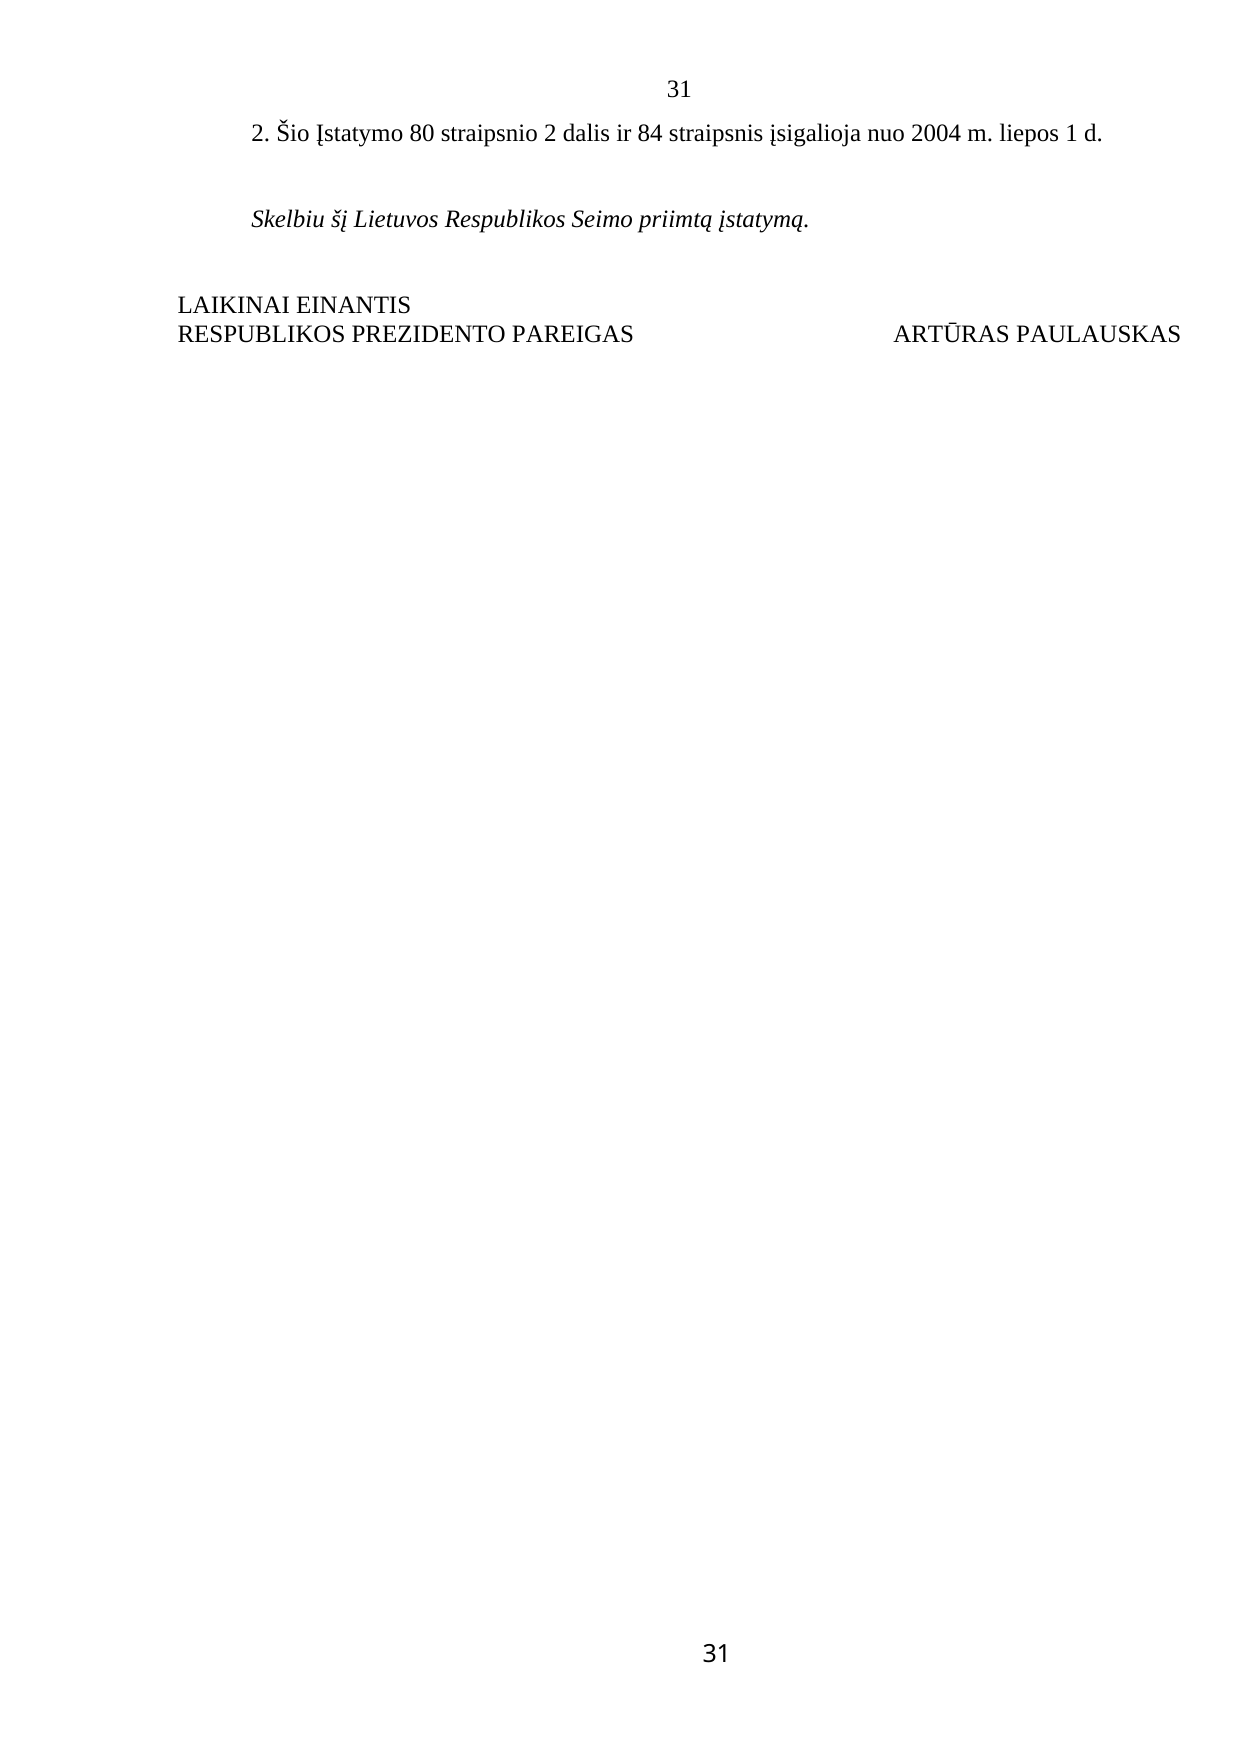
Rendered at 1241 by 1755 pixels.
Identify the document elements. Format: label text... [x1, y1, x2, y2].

text Skelbiu šį Lietuvos Respublikos Seimo priimtą įstatymą. [177, 204, 1181, 233]
text 2. Šio Įstatymo 80 straipsnio 2 dalis ir 84 straipsnis įsigalioja nuo 2004 m. liepos 1 d. [177, 118, 1181, 147]
text RESPUBLIKOS PREZIDENTO PAREIGAS ARTŪRAS PAULAUSKAS [177, 319, 1181, 348]
text LAIKINAI EINANTIS [177, 291, 1181, 319]
